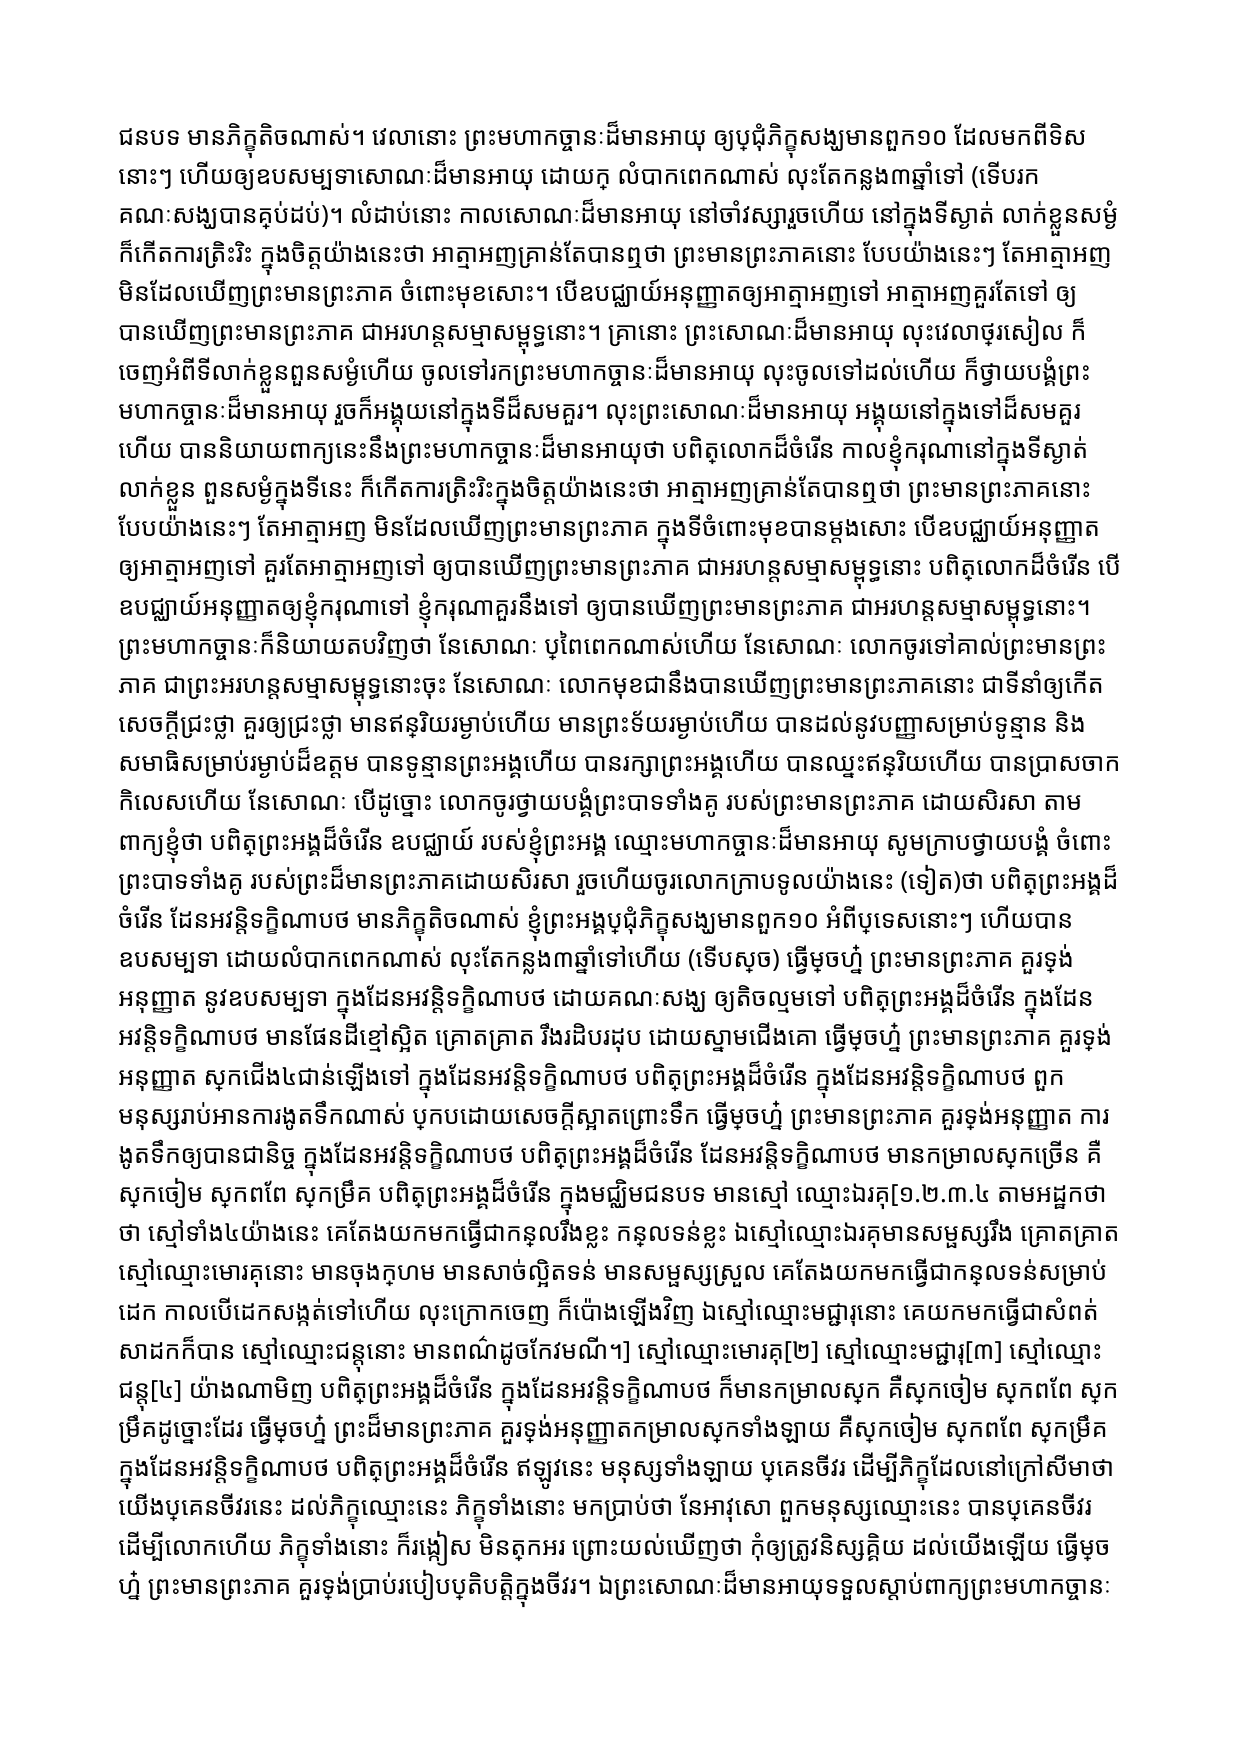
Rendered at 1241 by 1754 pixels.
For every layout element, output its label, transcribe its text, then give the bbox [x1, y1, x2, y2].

text [៦៨] សម័យនោះឯង ព្រះមហាកច្ចានៈ​ដ៏មានអាយុ គង់នៅ​លើភ្នំឈ្មោះ​បបាត ទៀបក្រុង​ឈ្មោះកុររឃរៈ ក្នុងអវន្តីជនបទ។ សម័យនោះឯង ឧបាសកឈ្មោះ​សោណកុដិកណ្ណ ​[ឧបាសក​ឈ្មោះ​សោណៈ តែងពាក់គ្រឿង​ប្រដាប់​ត្រចៀក មានដម្លៃ​មួយកោដិ បានជាគេ​ហៅថា កុដិកណ្ណ ជាប់ផង (អដ្ឋកថា)] ជាឧបដ្ឋាករបស់​ព្រះមហាកច្ចានៈ​ដ៏មានអាយុ។ វេលានោះ ឧបាសក​ឈ្មោះសោណកុដិកណ្ណ បានចូលទៅរកព្រះមហាកច្ចានៈ​ដ៏មានអាយុ លុះចូលទៅ​ដល់​ហើយ ក៏ថ្វាយបង្គំ​ព្រះមហាកច្ចានៈ​ដ៏មានអាយុ រួចអង្គុយ​នៅក្នុងទីដ៏សមគួរ។ លុះឧបាសក​ឈ្មោះសោណកុដិកណ្ណអង្គុយ​នៅក្នុងទីដ៏សមគួរហើយ ក៏បានិយាយ​ពាក្យនេះនឹង​ព្រះមហាកច្ចានៈ​ដ៏មានអាយុថា បពិត្រ​លោកដ៏ចំរើន ធម៌ដែល​លោកម្ចាស់​មហាកច្ចានៈ​បានសំដែង​ហើយយ៉ាងណាៗ ខ្ញុំ​ករុណាក៏ដឹង​ច្បាស់ តែបុគ្គល​ដែលនៅ​គ្រប់គ្រងផ្ទះ មិនងាយ​នឹង​ប្រព្រឹត្តព្រហ្មចរិយធម៌​នេះ​ឲ្យបរិបូណ៌ ពេញលេញ ឲ្យស្អាតរលីង​ ដូចជា​សង្ខ​ដែលបុគ្គល​ដុស​ខាត់​ហើយ បពិត្រលោក​ដ៏ចំរើន ឥឡូវ​ខ្ញុំករុណា​ចង់កោរសក់ និងពុកមាត់ ហើយស្លៀកដណ្តប់​សំពត់​កាសាយ​ទាំងឡាយ ហើយចេញចាកផ្ទះ ទៅបួស​ក្នុងភេទ​របស់​បុគ្គល​គ្មានផ្ទះ បពិត្រ​លោកដ៏​ចំរើន សូមលោកម្ចាស់​មហាកច្ចានៈ​បំបួស​ខ្ញុំផង។ កាលបើ​ឧបាសក​នោះនិយាយ​យ៉ាង​នេះហើយ ព្រះមហាកច្ចានៈ​ដ៏មានអាយុ ក៏បាននិយាយពាក្យនេះ​នឹងសោណកុដិកណ្ណ​ឧបាសក​ថា នែសោណៈ ការប្រព្រឹត្ត​នូវ​ការដេក​តែម្នាក់ឯង បរិភោគនូវភត្ត​តែមួយពេល និងប្រព្រឹត្ត​ព្រហ្មចរិយធម៌​ ដរាប​អស់​មួយជីវិត មិនងាយ​នឹងធ្វើ​បានឡើយ នែសោណៈ ណ្ហើយចុះ អ្នកឯង​គួរ​តែនៅជាគ្រហស្ថ ប្រកបតាម​ពាក្យ​ប្រៀនប្រដៅ ​របស់​ព្រះពុទ្ធ​ទាំងឡាយ គឺ​ការដេកតែ​ម្នាក់ឯង ការ​បរិភោគ​ភត្ត​តែម្តង និងការប្រព្រឹត្ត​ព្រហ្មចរិយធម៌ សមគួរ​តាមកាល ក្នុងភេទជា​គ្រហស្ថ​នោះចុះ។ ការ​ប្រុងប្រៀប​នឹងបួស​របស់សោណកុដិកណ្ណ​ឧបាសកនោះ ក៏​បានរម្ងាប់​ស្ងប់ស្ងាត់​ទៅក្នុង​ពេល​នោះឯង។ សោណកុដិកណ្ណ​ឧបាសក បានចូលទៅរក​ព្រះមហាកច្ចានៈ​ដ៏មានអាយុ​ជាគំរប់​ពីរដង​ផង។បេ។ សោណកុដិកណ្ណ​ឧបាសក បានចូលទៅរក​ព្រះមហាកច្ចានៈ​ដ៏មានអាយុ​ជាគំរប់​បីដង​ផង លុះចូលទៅដល់ហើយ ក៏ថ្វាយបង្គំព្រះមហាកច្ចានៈ​ដ៏មានអាយុ រួចអង្គុយ​នៅក្នុង​ទីដ៏​សមគួរ។ លុះសោណកុដិកណ្ណ​ឧបាសក អង្គុយ​នៅក្នុងទី​ដ៏សមគួរហើយ ក៏បានិយាយ​ពាក្យ​នេះ​ នឹង​​ព្រះមហាកច្ចានៈ​ដ៏មាន​អាយុថា បពិត្រព្រះអង្គដ៏ចំរើន ធម៌ដែល​លោកម្ចាស់​មហាកច្ចានៈ​ បាន​សំដែង​​ហើយយ៉ាងណាៗ ខ្ញុំ​ករុណាក៏ដឹង​ច្បាស់ (តែថា) បុគ្គល​ដែលនៅ​គ្រប់គ្រងផ្ទះ មិនងាយ​នឹង​ប្រព្រឹត្ត​ នូវ​ព្រហ្មចរិយធម៌​​នេះ ​ឲ្យបានពេញអស់ជើង ឲ្យបានស្អាតអស់ជើង​ ដូចជា​សង្ខ ​ដែលគេ​ដុស​​ខាត់​ហើយទេ បពិត្រលោក​ដ៏ចំរើន ឥឡូវ​ខ្ញុំករុណា​ចង់កោរសក់ និងពុកមាត់ ហើយ​ស្លៀក​ដណ្តប់​​សំពត់​កាសាយ​ ចេញចាកផ្ទះ ទៅបួស​ក្នុងភេទ​របស់​បុគ្គល​គ្មានផ្ទះ បពិត្រ​លោកដ៏​ចំរើន សូមលោកម្ចាស់​មហាកច្ចានៈ​ បំបួស​ខ្ញុំផង។ ព្រះមហាកច្ចានៈ​ដ៏មានអាយុ ក៏បានបំបួស​សោណកុដិកណ្ណ​ឧបាសក ​ក្នុងវេលានោះឯង។ សម័យ​នោះឯង អវន្តិទក្ខិណាបថជនបទ មាន​ភិក្ខុតិចណាស់។ វេលានោះ ព្រះមហាកច្ចានៈ​ដ៏មានអាយុ ឲ្យប្រជុំ​ភិក្ខុសង្ឃ​មានពួក១០ ដែលមក​ពីទិស​នោះៗ ហើយឲ្យឧបសម្បទា​សោណៈ​ដ៏​មានអាយុ ដោយក្រ លំបាក​ពេកណាស់ លុះតែ​កន្លង​៣ឆ្នាំទៅ (ទើប​រក​គណៈសង្ឃ​បានគ្រប់ដប់)។ លំដាប់នោះ កាលសោណៈ​ដ៏មានអាយុ​ នៅចាំ​វស្សា​រួចហើយ នៅក្នុងទីស្ងាត់ លាក់ខ្លួន​សម្ងំ ក៏កើតការ​ត្រិះរិះ​ ក្នុងចិត្ត​យ៉ាង​នេះថា អាត្មាអញ​គ្រាន់​តែ​បានឮថា ព្រះមានព្រះភាគ​នោះ បែប​យ៉ាងនេះៗ តែអាត្មាអញ​ មិនដែល​ឃើញ​ព្រះមានព្រះភាគ ​ចំពោះ​មុខសោះ។ បើឧបជ្ឈាយ៍​អនុញ្ញាតឲ្យ​អាត្មាអញទៅ អាត្មាអញ​គួរ​តែទៅ ឲ្យ​បានឃើញព្រះមានព្រះភាគ ជាអរហន្ត​សម្មាសម្ពុទ្ធ​នោះ។ គ្រានោះ ព្រះសោណៈ​ដ៏មានអាយុ លុះវេលា​ថ្ងៃរសៀល ក៏ចេញ​អំពី​ទីលាក់ខ្លួនពួន​សម្ងំហើយ ចូលទៅរកព្រះមហាកច្ចានៈ​ដ៏​មាន​អាយុ លុះចូលទៅ​ដល់ហើយ ក៏ថ្វាយបង្គំព្រះមហាកច្ចានៈ​ដ៏មានអាយុ រួចក៏​អង្គុយ​នៅក្នុង​ទីដ៏សម​គួរ។ លុះ​ព្រះសោណៈ​ដ៏មានអាយុ អង្គុយ​នៅក្នុងទៅ​ដ៏សមគួរហើយ បាននិយាយ​ពាក្យនេះ​នឹង​ព្រះមហាកច្ចានៈ​​ដ៏មានអាយុថា បពិត្រលោក​ដ៏ចំរើន កាលខ្ញុំករុណា​នៅក្នុងទីស្ងាត់ លាក់ខ្លួន ពួន​សម្ងំក្នុងទីនេះ ក៏កើតការ​ត្រិះរិះ​ក្នុងចិត្ត​យ៉ាង​នេះថា អាត្មាអញ​គ្រាន់​តែ​បានឮថា ព្រះមាន​ព្រះភាគ​​នោះ បែប​យ៉ាងនេះៗ តែអាត្មាអញ ​មិនដែល​ឃើញ​ព្រះមានព្រះភាគ​ ក្នុងទីចំពោះ​មុខ​បាន​ម្តង​សោះ បើឧបជ្ឈាយ៍​អនុញ្ញាត ឲ្យ​អាត្មាអញទៅ គួរតែអាត្មាអញទៅ ឲ្យ​បានឃើញ​ព្រះមាន​ព្រះ​ភាគ ជាអរហន្តសម្មាសម្ពុទ្ធ​នោះ បពិត្រ​លោកដ៏ចំរើន បើឧបជ្ឈាយ៍​អនុញ្ញាត​ឲ្យខ្ញុំ​ករុណាទៅ ខ្ញុំ​ករុណា​គួរ​នឹងទៅ ឲ្យបានឃើញ​ព្រះមានព្រះភាគ​ ជាអរហន្តសម្មាសម្ពុទ្ធនោះ។ ព្រះមហាកច្ចានៈ​ក៏និយាយ​តប​វិញថា នែសោណៈ ប្រពៃ​ពេកណាស់ហើយ នែសោណៈ លោកចូរ​ទៅ​គាល់​ព្រះមាន​ព្រះភាគ ជាព្រះអរហន្តសម្មាសម្ពុទ្ធ​នោះចុះ នែសោណៈ លោកមុខជា​នឹងបានឃើញ​ព្រះមានព្រះភាគនោះ ជាទីនាំ​ឲ្យកើត​សេចក្តី​ជ្រះថ្លា គួរ​ឲ្យជ្រះថ្លា មានឥន្ទ្រិយ​រម្ងាប់ហើយ មានព្រះទ័យ​រម្ងាប់ហើយ បានដល់​នូវ​បញ្ញា​សម្រាប់​ទូន្មាន និងសមាធិ​សម្រាប់​រម្ងាប់​ដ៏ឧត្តម បានទូន្មាន​ព្រះអង្គហើយ បានរក្សាព្រះអង្គហើយ បានឈ្នះ​ឥន្ទ្រិយ​ហើយ បាន​ប្រាសចាក​កិលេស​ហើយ នែសោណៈ បើដូច្នោះ លោកចូរថ្វាយ​បង្គំ​ព្រះបាទ​ទាំងគូ ​របស់​ព្រះមានព្រះភាគ ដោយសិរសា តាមពាក្យខ្ញុំថា បពិត្រ​ព្រះអង្គដ៏​ចំរើន ឧបជ្ឈាយ៍​ របស់​ខ្ញុំ​ព្រះអង្គ ​ឈ្មោះ​មហាកច្ចានៈ​ដ៏​មានអាយុ សូម​ក្រាបថ្វាយបង្គំ ​ចំពោះ​ព្រះបាទ​ទាំងគូ ​របស់ព្រះ​ដ៏មានព្រះភាគ​ដោយ​សិរសា រួច​ហើយ​ចូរលោក​ក្រាបទូល​យ៉ាងនេះ (ទៀត)​ថា បពិត្រព្រះអង្គ​ដ៏ចំរើន ដែន​អវន្តិទក្ខិណាបថ មានភិក្ខុ​តិចណាស់ ខ្ញុំព្រះអង្គ​ប្រជុំ​ភិក្ខុសង្ឃ​មានពួក១០ ​អំពី​ប្រទេស​នោះៗ ហើយបាន​ឧបសម្បទា ​ដោយលំបាកពេកណាស់ លុះតែ​កន្លង​៣ឆ្នាំ​ទៅហើយ (ទើបស្រេច) ធ្វើម្តេចហ្ន៎ ព្រះមានព្រះភាគ គួរ​ទ្រង់​អនុញ្ញាត ​នូវ​ឧបសម្បទា ​ក្នុងដែន​អវន្តិទក្ខិណាបថ ដោយគណៈសង្ឃ​ ឲ្យតិច​ល្មមទៅ បពិត្រ​ព្រះអង្គ​ដ៏ចំរើន ក្នុងដែន​អវន្តិទក្ខិណាបថ ​មានផែនដី​ខ្មៅស្អិត គ្រោតគ្រាត រឹងរដិបរដុប ​ដោយស្នាម​ជើងគោ ធ្វើម្តេចហ្ន៎ ព្រះមានព្រះភាគ គួរទ្រង់​អនុញ្ញាត​ ស្បែកជើង​៤ជាន់​ឡើងទៅ ក្នុងដែន​អវន្តិទក្ខិណាបថ បពិត្រព្រះអង្គដ៏ចំរើន ក្នុងដែន​អវន្តិទក្ខិណាបថ ពួកមនុស្ស​រាប់អាន​ការ​ងូត​ទឹក​ណាស់ ប្រកប​ដោយសេចក្តី​ស្អាត​ព្រោះទឹក ធ្វើម្តេចហ្ន៎ ព្រះមាន​ព្រះភាគ គួរទ្រង់​អនុញ្ញាត​ ការ​ងូត​ទឹកឲ្យបាន​ជានិច្ច​ ក្នុងដែន​អវន្តិទក្ខិណាបថ បពិត្រព្រះអង្គដ៏ចំរើន ដែនអវន្តិទក្ខិណាបថ មាន​កម្រាល​ស្បែកច្រើន គឺស្បែក​ចៀម ស្បែកពពែ ស្បែកម្រឹគ បពិត្រព្រះអង្គដ៏ចំរើន ក្នុងមជ្ឈិមជនបទ មានស្មៅ ឈ្មោះ​ឯរគុ​[១.២.៣.៤ តាមអដ្ឋកថា ថា ស្មៅទាំង៤យ៉ាងនេះ គេ​តែង​យក​មកធ្វើជា​កន្ទេល​រឹងខ្លះ កន្ទេលទន់ខ្លះ ឯស្មៅ​ឈ្មោះ​ឯរគុ​មានសម្ផស្ស​រឹង គ្រោតគ្រាត ស្មៅឈ្មោះ​មោរគុ​នោះ ​មានចុង​ក្រហម មានសាច់​ល្អិតទន់ មានសម្ផស្ស​ស្រួល គេតែង​យក​មក​ធ្វើ​ជាកន្ទេល​ទន់​សម្រាប់ដេក កាលបើដេក​សង្កត់​ទៅហើយ លុះក្រោកចេញ ក៏ប៉ោងឡើងវិញ ឯស្មៅ​ឈ្មោះ​មជ្ជារុនោះ គេ​យក​មកធ្វើជា​សំពត់​សាដក​ក៏បាន ស្មៅឈ្មោះ​ជន្តុនោះ មានពណ៌​ដូចកែវមណី។] ស្មៅឈ្មោះ​មោរគុ[២] ស្មៅឈ្មោះ​មជ្ជារុ​[៣] ស្មៅឈ្មោះ​ជន្តុ​[៤] យ៉ាងណាមិញ បពិត្រព្រះអង្គដ៏ចំរើន ក្នុងដែនអវន្តិទក្ខិណាបថ ក៏មានកម្រាលស្បែក គឺ​ស្បែកចៀម ស្បែក​ពពែ ស្បែកម្រឹគ​ដូច្នោះដែរ ធ្វើម្តេចហ្ន៎ ព្រះដ៏មាន​ព្រះភាគ គួរ​ទ្រង់​អនុញ្ញាត​កម្រាល​ស្បែកទាំងឡាយ គឺស្បែកចៀម ស្បែកពពែ ស្បែកម្រឹគ ក្នុងដែនអវន្តិទក្ខិណាបថ បពិត្រព្រះអង្គដ៏ចំរើន ឥឡូវនេះ មនុស្សទាំងឡាយ ​ប្រគេន​ចីវរ ដើម្បី​ភិក្ខុ​ដែលនៅ​ក្រៅសីមាថា យើងប្រគេន​ចីវរ​នេះ ដល់​ភិក្ខុ​ឈ្មោះនេះ ភិក្ខុទាំងនោះ​ មកប្រាប់​ថា នែអាវុសោ ពួកមនុស្ស​ឈ្មោះនេះ បានប្រគេន​ចីវរ​ ដើម្បី​លោកហើយ ភិក្ខុទាំងនោះ ​ក៏រង្កៀស មិនត្រេកអរ ព្រោះយល់ឃើញថា កុំឲ្យ​ត្រូវនិស្សគ្គិយ​ ដល់​យើងឡើយ ធ្វើម្តេចហ្ន៎ ព្រះមានព្រះភាគ គួរ​ទ្រង់​ប្រាប់​របៀប​ប្រតិបត្តិ​ក្នុងចីវរ។ ឯព្រះសោណៈ​ដ៏​មានអាយុ​ទទួល​ស្តាប់ពាក្យ​ព្រះមហាកច្ចានៈ​ដ៏មានអាយុ​ដោយពាក្យថា ករុណាលោកម្ចាស់ រួច​ហើយក៏​ក្រោកចាកអាសនៈ ថ្វាយបង្គំ​ព្រះមហាកច្ចានៈ​ដ៏មានអាយុ ធ្វើប្រទក្សិណ ហើយទុក​ដាក់​គ្រឿង​សេនាសនៈ រួចកាន់​យកបាត្រនិង​ចីវរ ចេញដើរ​ដោយលំដាប់​ទៅ​ក្រុង​សាវត្ថី ក៏ចូល​ទៅរក​ព្រះមានព្រះភាគ ក្នុងវត្ត​ជេតពន របស់អនាថបិណ្ឌិកសេដ្ឋី ក្បែរ​ក្រុង​សាវត្ថី លុះចូលទៅ​ដល់ហើយ ក៏​ក្រាបថ្វាយបង្គំ​ព្រះ​មានព្រះភាគ ហើយអង្គុយនៅ​ក្នុងទី​ដ៏សមគួរ។ វេលានោះ ព្រះ​មាន​ព្រះភាគ ទ្រង់ត្រាស់ហៅ​ព្រះអានន្ទ​ដ៏មានអាយុមកថា នែអានន្ទ អ្នកចូរ​ទៅក្រាល​សេនាសនៈ​ឲ្យអាគន្តុកភិក្ខុនេះ (បន្តិច)។ គ្រានោះ ព្រះអានន្ទ​ដ៏មានអាយុ​គិតថា ព្រះមានព្រះភាគទ្រង់​បង្គាប់​អញ​ថា នែអានន្ទ អ្នកឯងចូរក្រាល​សេនាសនៈ ​ឲ្យអាគន្តុកភិក្ខុនេះ (បន្តិច) ចំពោះភិក្ខុណា ព្រះ​មាន​ព្រះភាគ ទ្រង់​ប្រាថ្នា​ ដើម្បីគង់​នៅក្នុងវិហារ១ ជាមួយនឹង​ភិក្ខុនោះ គឺថាព្រះមានព្រះភាគ ប្រាថ្នា​ដើម្បីគង់​នៅក្នុងវិហារ១ ​ជាមួយ​នឹងព្រះសោណៈ​ដ៏មានអាយុ លុះគិត​ដូច្នោះហើយ ក៏ក្រាល​សេនាសនៈ ​ចំពោះ​ព្រះសោណៈ​ដ៏មានអាយុ​ ក្នុងវិហារ ​ដែលព្រះមានព្រះភាគ​គង់នៅ។ [118, 118, 1122, 1601]
